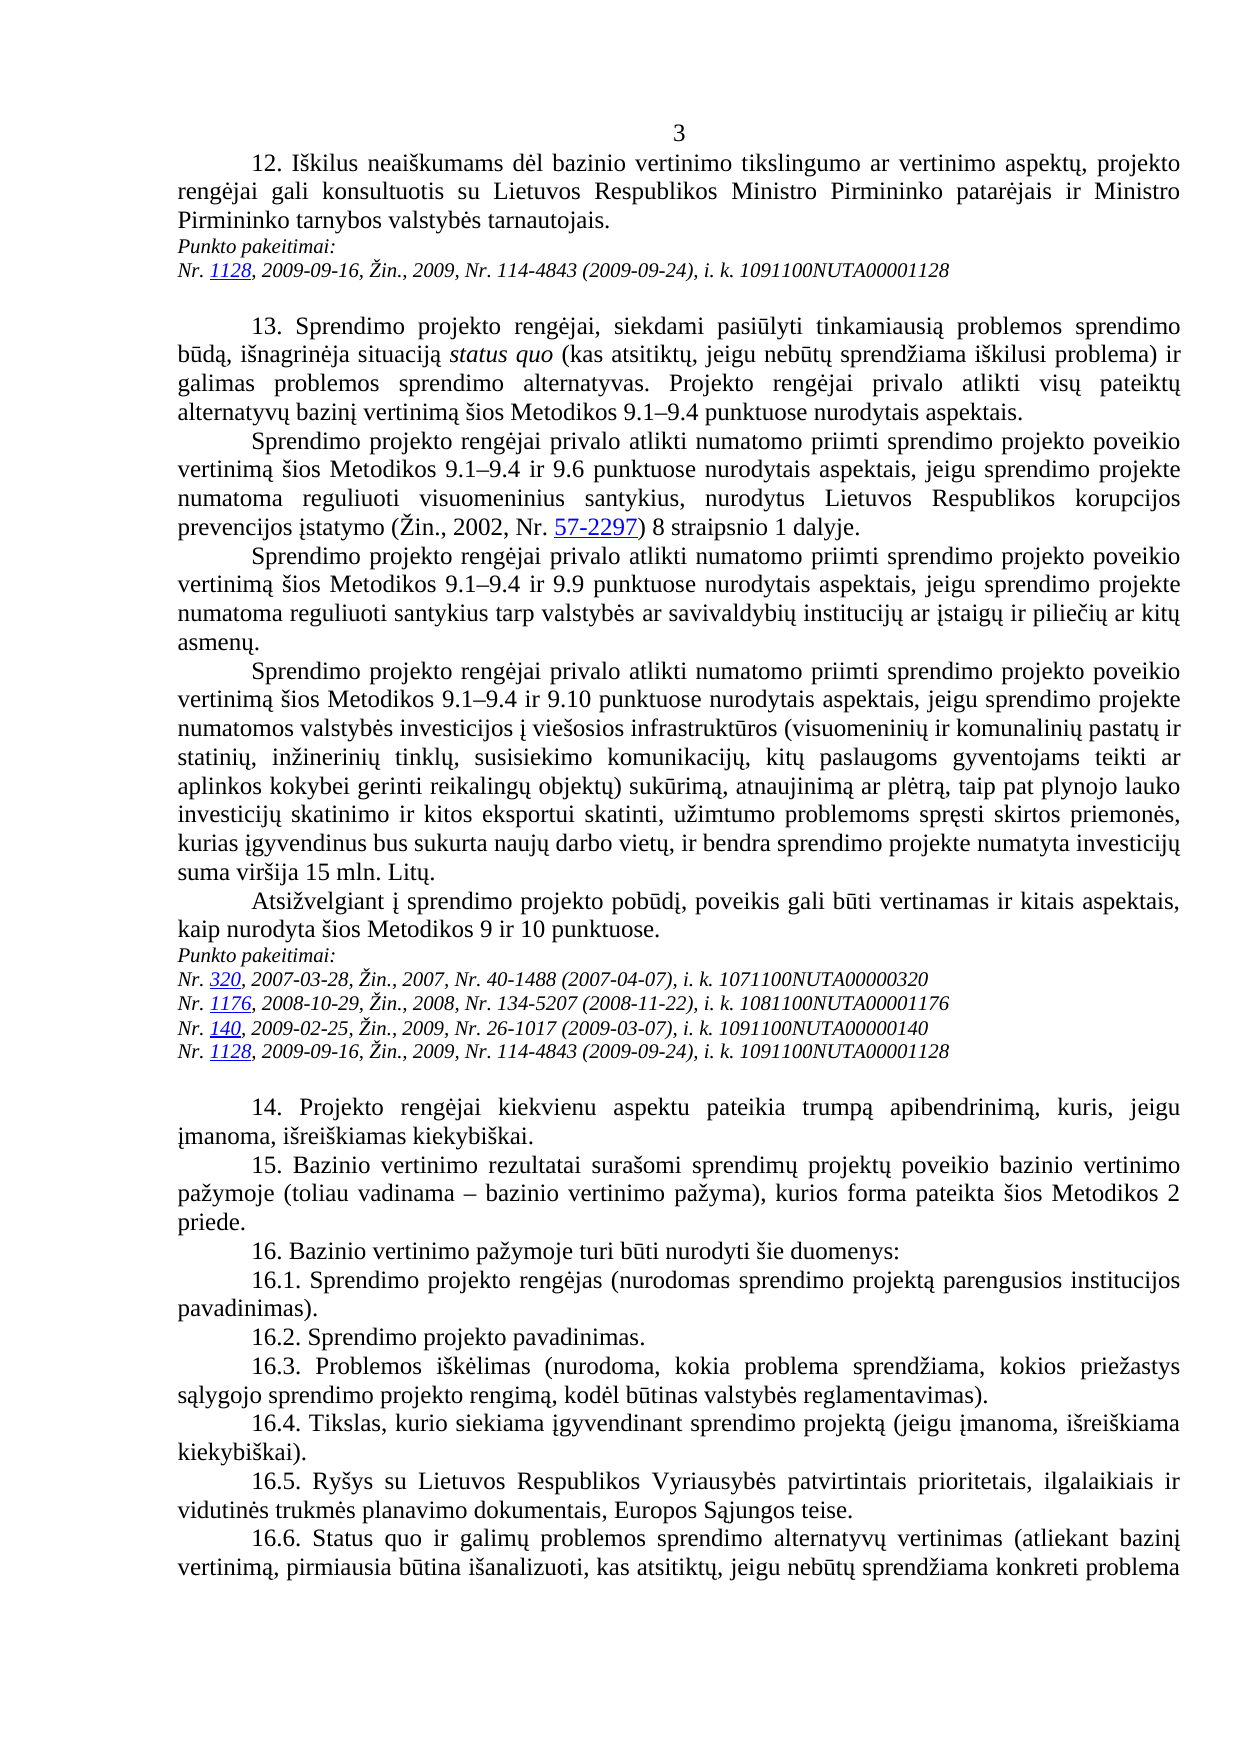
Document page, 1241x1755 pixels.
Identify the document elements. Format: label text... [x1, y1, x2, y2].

text Punkto pakeitimai: [177, 234, 1181, 258]
text Nr. 140, 2009-02-25, Žin., 2009, Nr. 26-1017 (2009-03-07), i. k. 1091100NUTA00000140 [177, 1015, 1181, 1039]
text Nr. 1128, 2009-09-16, Žin., 2009, Nr. 114-4843 (2009-09-24), i. k. 1091100NUTA00001128 [177, 1039, 1181, 1063]
text Nr. 1128, 2009-09-16, Žin., 2009, Nr. 114-4843 (2009-09-24), i. k. 1091100NUTA00001128 [177, 258, 1181, 282]
text 16.3. Problemos iškėlimas (nurodoma, kokia problema sprendžiama, kokios priežastys sąlygojo sprendimo projekto rengimą, kodėl būtinas valstybės reglamentavimas). [177, 1351, 1181, 1408]
text Sprendimo projekto rengėjai privalo atlikti numatomo priimti sprendimo projekto poveikio vertinimą šios Metodikos 9.1–9.4 ir 9.10 punktuose nurodytais aspektais, jeigu sprendimo projekte numatomos valstybės investicijos į viešosios infrastruktūros (visuomeninių ir komunalinių pastatų ir statinių, inžinerinių tinklų, susisiekimo komunikacijų, kitų paslaugoms gyventojams teikti ar aplinkos kokybei gerinti reikalingų objektų) sukūrimą, atnaujinimą ar plėtrą, taip pat plynojo lauko investicijų skatinimo ir kitos eksportui skatinti, užimtumo problemoms spręsti skirtos priemonės, kurias įgyvendinus bus sukurta naujų darbo vietų, ir bendra sprendimo projekte numatyta investicijų suma viršija 15 mln. Litų. [177, 656, 1181, 886]
text 12. Iškilus neaiškumams dėl bazinio vertinimo tikslingumo ar vertinimo aspektų, projekto rengėjai gali konsultuotis su Lietuvos Respublikos Ministro Pirmininko patarėjais ir Ministro Pirmininko tarnybos valstybės tarnautojais. [177, 148, 1181, 234]
text 16.1. Sprendimo projekto rengėjas (nurodomas sprendimo projektą parengusios institucijos pavadinimas). [177, 1265, 1181, 1322]
text 14. Projekto rengėjai kiekvienu aspektu pateikia trumpą apibendrinimą, kuris, jeigu įmanoma, išreiškiamas kiekybiškai. [177, 1092, 1181, 1150]
text Punkto pakeitimai: [177, 943, 1181, 967]
text Nr. 320, 2007-03-28, Žin., 2007, Nr. 40-1488 (2007-04-07), i. k. 1071100NUTA00000320 [177, 967, 1181, 991]
text 16.5. Ryšys su Lietuvos Respublikos Vyriausybės patvirtintais prioritetais, ilgalaikiais ir vidutinės trukmės planavimo dokumentais, Europos Sąjungos teise. [177, 1466, 1181, 1523]
text 15. Bazinio vertinimo rezultatai surašomi sprendimų projektų poveikio bazinio vertinimo pažymoje (toliau vadinama – bazinio vertinimo pažyma), kurios forma pateikta šios Metodikos 2 priede. [177, 1150, 1181, 1236]
text 16.4. Tikslas, kurio siekiama įgyvendinant sprendimo projektą (jeigu įmanoma, išreiškiama kiekybiškai). [177, 1408, 1181, 1466]
text 16. Bazinio vertinimo pažymoje turi būti nurodyti šie duomenys: [177, 1236, 1181, 1265]
text Atsižvelgiant į sprendimo projekto pobūdį, poveikis gali būti vertinamas ir kitais aspektais, kaip nurodyta šios Metodikos 9 ir 10 punktuose. [177, 886, 1181, 943]
text Sprendimo projekto rengėjai privalo atlikti numatomo priimti sprendimo projekto poveikio vertinimą šios Metodikos 9.1–9.4 ir 9.9 punktuose nurodytais aspektais, jeigu sprendimo projekte numatoma reguliuoti santykius tarp valstybės ar savivaldybių institucijų ar įstaigų ir piliečių ar kitų asmenų. [177, 541, 1181, 656]
text 16.6. Status quo ir galimų problemos sprendimo alternatyvų vertinimas (atliekant bazinį vertinimą, pirmiausia būtina išanalizuoti, kas atsitiktų, jeigu nebūtų sprendžiama konkreti problema [177, 1523, 1181, 1581]
text 16.2. Sprendimo projekto pavadinimas. [177, 1322, 1181, 1351]
text Nr. 1176, 2008-10-29, Žin., 2008, Nr. 134-5207 (2008-11-22), i. k. 1081100NUTA00001176 [177, 991, 1181, 1015]
text Sprendimo projekto rengėjai privalo atlikti numatomo priimti sprendimo projekto poveikio vertinimą šios Metodikos 9.1–9.4 ir 9.6 punktuose nurodytais aspektais, jeigu sprendimo projekte numatoma reguliuoti visuomeninius santykius, nurodytus Lietuvos Respublikos korupcijos prevencijos įstatymo (Žin., 2002, Nr. 57-2297) 8 straipsnio 1 dalyje. [177, 426, 1181, 541]
text 13. Sprendimo projekto rengėjai, siekdami pasiūlyti tinkamiausią problemos sprendimo būdą, išnagrinėja situaciją status quo (kas atsitiktų, jeigu nebūtų sprendžiama iškilusi problema) ir galimas problemos sprendimo alternatyvas. Projekto rengėjai privalo atlikti visų pateiktų alternatyvų bazinį vertinimą šios Metodikos 9.1–9.4 punktuose nurodytais aspektais. [177, 311, 1181, 426]
